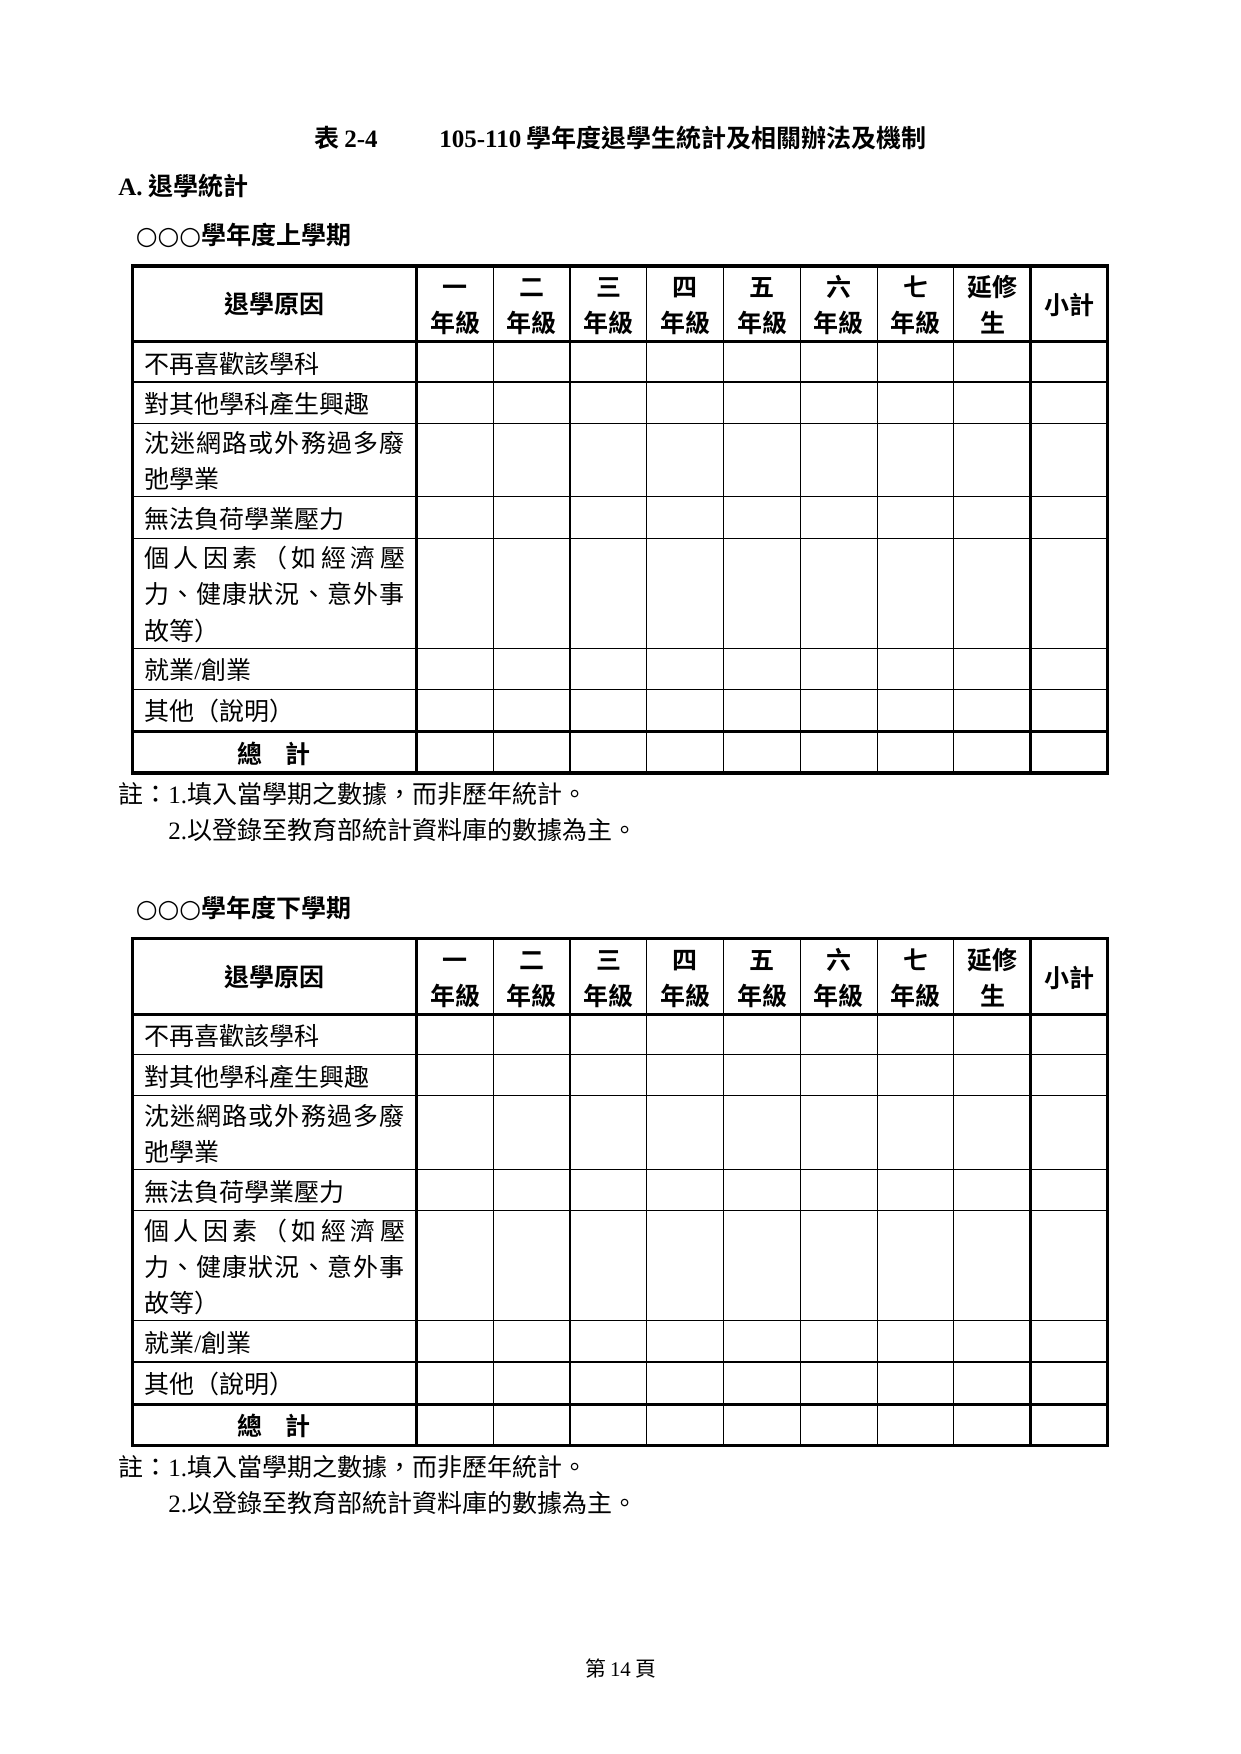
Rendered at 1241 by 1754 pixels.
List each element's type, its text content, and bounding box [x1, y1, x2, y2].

table_cell [801, 1211, 877, 1320]
table_cell [724, 690, 800, 730]
table_cell [571, 690, 646, 730]
table_cell [571, 383, 646, 423]
text A. 退學統計 [118, 167, 1197, 203]
table_cell [647, 649, 723, 689]
table_cell [494, 424, 569, 496]
table_header 三 年級 [571, 940, 646, 1013]
table_cell [571, 497, 646, 538]
table_cell [801, 1321, 877, 1361]
table_cell [1032, 1406, 1106, 1444]
table_cell [878, 690, 953, 730]
table_cell [878, 1211, 953, 1320]
table_cell [878, 1096, 953, 1169]
text 2.以登錄至教育部統計資料庫的數據為主。 [118, 811, 1122, 847]
table_cell [494, 1321, 569, 1361]
table_cell [954, 1016, 1029, 1054]
table_cell [724, 497, 800, 538]
table_cell [494, 1096, 569, 1169]
table_cell [418, 383, 493, 423]
table_cell [1032, 1016, 1106, 1054]
table_header 延修生 [954, 268, 1029, 340]
text 註：1.填入當學期之數據，而非歷年統計。 [118, 774, 1122, 811]
table_cell [878, 539, 953, 647]
table_cell [418, 1363, 493, 1403]
table_cell [954, 1363, 1029, 1403]
table_header 小計 [1032, 940, 1106, 1013]
table_cell [647, 690, 723, 730]
table_cell [1032, 424, 1106, 496]
table_cell [647, 733, 723, 771]
table_cell [724, 343, 800, 381]
table_cell [954, 1321, 1029, 1361]
table_cell [724, 1096, 800, 1169]
table_cell 對其他學科產生興趣 [134, 383, 415, 423]
table_cell [954, 1170, 1029, 1210]
table_cell [724, 1055, 800, 1095]
table_cell [418, 649, 493, 689]
table_cell 無法負荷學業壓力 [134, 497, 415, 538]
table_cell [571, 1406, 646, 1444]
table_cell 個人因素（如經濟壓力、健康狀況、意外事故等） [134, 539, 415, 647]
table_header 退學原因 [134, 268, 415, 340]
table_cell [418, 343, 493, 381]
table_cell [494, 1016, 569, 1054]
table_cell [418, 690, 493, 730]
table_cell [878, 1321, 953, 1361]
table_cell [418, 539, 493, 647]
table_cell [954, 690, 1029, 730]
table_cell 就業/創業 [134, 649, 415, 689]
table_cell [878, 343, 953, 381]
table_cell [801, 1363, 877, 1403]
table_cell [494, 733, 569, 771]
table_cell [954, 539, 1029, 647]
table_cell [1032, 1321, 1106, 1361]
table_cell [801, 733, 877, 771]
table_cell [801, 343, 877, 381]
table_cell [801, 690, 877, 730]
table_cell [494, 1211, 569, 1320]
table_cell [1032, 1055, 1106, 1095]
table_cell [571, 1055, 646, 1095]
table_cell [418, 1406, 493, 1444]
table_cell [1032, 1363, 1106, 1403]
table_cell 沈迷網路或外務過多廢弛學業 [134, 1096, 415, 1169]
table_cell [724, 1170, 800, 1210]
table_header 五 年級 [724, 940, 800, 1013]
table_cell [954, 733, 1029, 771]
table_cell [878, 1016, 953, 1054]
table_cell [571, 1170, 646, 1210]
table_cell [571, 1096, 646, 1169]
table_header 二 年級 [494, 268, 569, 340]
table_cell 沈迷網路或外務過多廢弛學業 [134, 424, 415, 496]
table_cell 總 計 [134, 733, 415, 771]
table_header 六 年級 [801, 940, 877, 1013]
table_cell [801, 424, 877, 496]
table_cell 無法負荷學業壓力 [134, 1170, 415, 1210]
table_cell [878, 1170, 953, 1210]
table_cell [571, 539, 646, 647]
text 2.以登錄至教育部統計資料庫的數據為主。 [118, 1483, 1122, 1520]
table_cell [571, 649, 646, 689]
table_cell [418, 1055, 493, 1095]
table_cell 個人因素（如經濟壓力、健康狀況、意外事故等） [134, 1211, 415, 1320]
table_cell [418, 1211, 493, 1320]
table_cell [1032, 1211, 1106, 1320]
table_cell [647, 497, 723, 538]
table_cell [647, 1096, 723, 1169]
table_cell [801, 1055, 877, 1095]
table_cell 就業/創業 [134, 1321, 415, 1361]
table_cell [878, 1406, 953, 1444]
table_header 一 年級 [418, 940, 493, 1013]
table_cell [494, 343, 569, 381]
table_header 四 年級 [647, 940, 723, 1013]
text 註：1.填入當學期之數據，而非歷年統計。 [118, 1447, 1122, 1483]
table_cell [571, 1016, 646, 1054]
table_header 一 年級 [418, 268, 493, 340]
table_cell [801, 539, 877, 647]
table_cell [724, 424, 800, 496]
table_cell [954, 1055, 1029, 1095]
table_cell [801, 649, 877, 689]
table_cell [494, 539, 569, 647]
table_cell [878, 424, 953, 496]
table_cell [954, 1096, 1029, 1169]
table_cell [571, 1321, 646, 1361]
table_header 三 年級 [571, 268, 646, 340]
table_header 六 年級 [801, 268, 877, 340]
table_cell [494, 383, 569, 423]
table_cell [494, 1406, 569, 1444]
table_cell [801, 383, 877, 423]
table_cell [571, 1363, 646, 1403]
table_cell [647, 383, 723, 423]
table_cell [954, 424, 1029, 496]
table_cell [724, 1211, 800, 1320]
table_header 退學原因 [134, 940, 415, 1013]
table_cell [647, 1363, 723, 1403]
table_cell [954, 1406, 1029, 1444]
table_cell [1032, 343, 1106, 381]
table_cell [494, 497, 569, 538]
table_cell [494, 690, 569, 730]
table_cell [878, 497, 953, 538]
table_cell [647, 1321, 723, 1361]
table_cell [801, 1406, 877, 1444]
table_cell [571, 424, 646, 496]
table_cell [647, 539, 723, 647]
table_cell [1032, 690, 1106, 730]
table_cell [801, 497, 877, 538]
table_cell [954, 343, 1029, 381]
table_header 小計 [1032, 268, 1106, 340]
text 表2-4 105-110學年度退學生統計及相關辦法及機制 [118, 118, 1122, 154]
table_cell [647, 1170, 723, 1210]
table_cell [418, 1321, 493, 1361]
table_cell [647, 1211, 723, 1320]
table_cell [801, 1016, 877, 1054]
table_cell [878, 383, 953, 423]
table_cell [724, 383, 800, 423]
table_cell [571, 343, 646, 381]
table_cell [647, 424, 723, 496]
table_cell [1032, 1096, 1106, 1169]
table_cell [724, 539, 800, 647]
table_cell [647, 1055, 723, 1095]
table_cell [647, 1016, 723, 1054]
table_cell [878, 649, 953, 689]
table_cell 總 計 [134, 1406, 415, 1444]
table_cell [724, 1321, 800, 1361]
table_cell 不再喜歡該學科 [134, 343, 415, 381]
table_cell [418, 733, 493, 771]
table_cell [418, 1170, 493, 1210]
table_header 延修生 [954, 940, 1029, 1013]
table_header 二 年級 [494, 940, 569, 1013]
table_cell [724, 1016, 800, 1054]
table_cell [418, 497, 493, 538]
table_header 七 年級 [878, 268, 953, 340]
table_cell [878, 1363, 953, 1403]
table_cell [954, 497, 1029, 538]
table_cell 其他（說明） [134, 1363, 415, 1403]
table_cell [647, 343, 723, 381]
table_cell [494, 1170, 569, 1210]
table_cell [571, 733, 646, 771]
table_header 五 年級 [724, 268, 800, 340]
table_cell [1032, 733, 1106, 771]
table_cell [801, 1170, 877, 1210]
table_cell [571, 1211, 646, 1320]
table_cell [954, 383, 1029, 423]
text ○○○學年度下學期 [136, 888, 1122, 924]
table_cell [418, 1096, 493, 1169]
table_cell [1032, 497, 1106, 538]
table_cell 不再喜歡該學科 [134, 1016, 415, 1054]
table_cell [724, 649, 800, 689]
table_cell [494, 1363, 569, 1403]
table_header 七 年級 [878, 940, 953, 1013]
table_header 四 年級 [647, 268, 723, 340]
table_cell [878, 1055, 953, 1095]
table_cell [494, 649, 569, 689]
table_cell [724, 1363, 800, 1403]
table_cell 其他（說明） [134, 690, 415, 730]
table_cell [724, 733, 800, 771]
table_cell [724, 1406, 800, 1444]
table_cell [954, 1211, 1029, 1320]
table_cell [1032, 383, 1106, 423]
text ○○○學年度上學期 [136, 216, 1122, 252]
table_cell [418, 424, 493, 496]
table_cell [1032, 1170, 1106, 1210]
table_cell [1032, 539, 1106, 647]
table_cell [954, 649, 1029, 689]
table_cell 對其他學科產生興趣 [134, 1055, 415, 1095]
table_cell [801, 1096, 877, 1169]
table_cell [878, 733, 953, 771]
table_cell [1032, 649, 1106, 689]
table_cell [494, 1055, 569, 1095]
table_cell [418, 1016, 493, 1054]
table_cell [647, 1406, 723, 1444]
